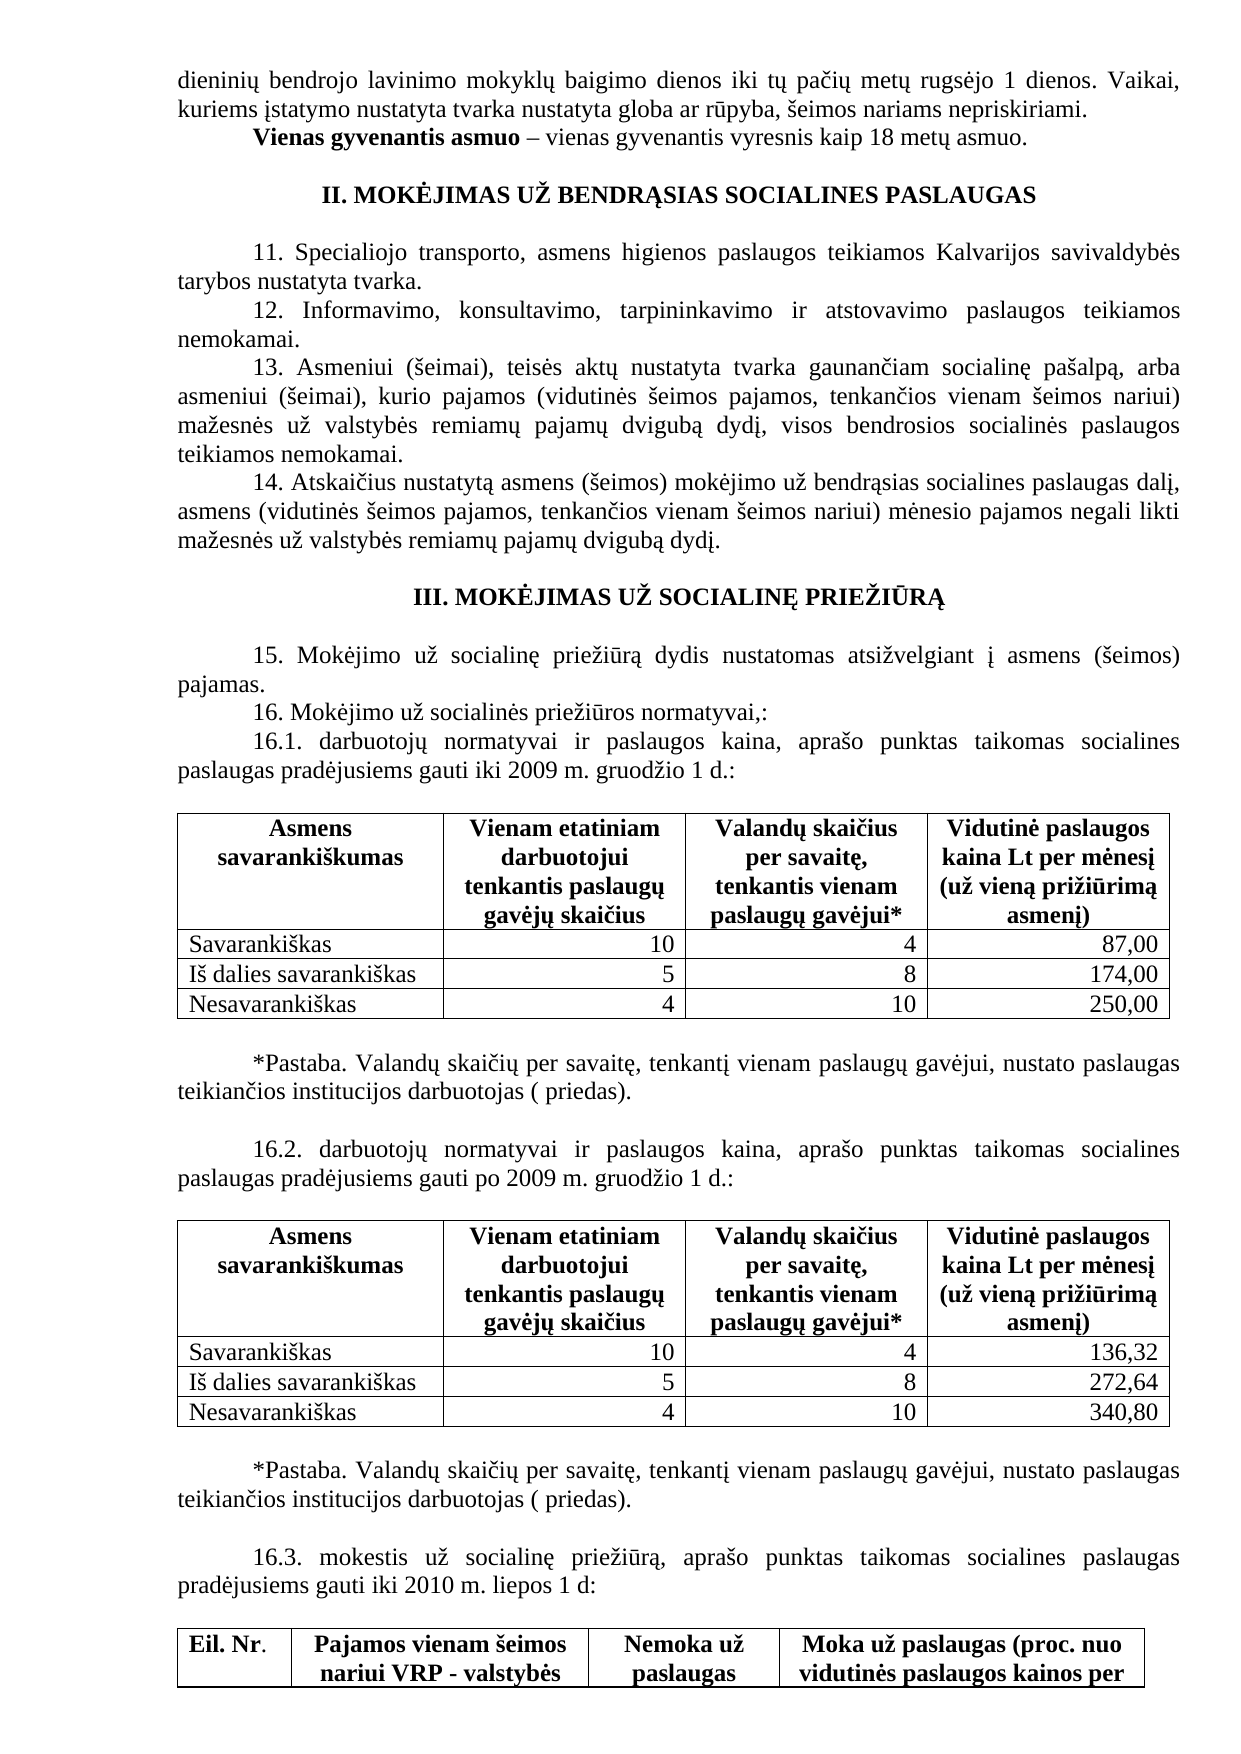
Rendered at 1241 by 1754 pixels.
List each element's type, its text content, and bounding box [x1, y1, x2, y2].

text 15. Mokėjimo už socialinę priežiūrą dydis nustatomas atsižvelgiant į asmens (šeimos) pajamas. [177, 640, 1181, 697]
text *Pastaba. Valandų skaičių per savaitę, tenkantį vienam paslaugų gavėjui, nustato paslaugas teikiančios institucijos darbuotojas ( priedas). [177, 1455, 1181, 1513]
text 16.2. darbuotojų normatyvai ir paslaugos kaina, aprašo punktas taikomas socialines paslaugas pradėjusiems gauti po 2009 m. gruodžio 1 d.: [177, 1134, 1181, 1191]
table_cell 10 [686, 1397, 927, 1426]
table_cell 4 [686, 930, 927, 958]
table_cell 10 [444, 930, 685, 958]
table_cell 136,32 [928, 1337, 1169, 1366]
text Vienas gyvenantis asmuo – vienas gyvenantis vyresnis kaip 18 metų asmuo. [177, 122, 1181, 151]
table_cell 4 [686, 1337, 927, 1366]
table_cell 4 [444, 1397, 685, 1426]
text 16.1. darbuotojų normatyvai ir paslaugos kaina, aprašo punktas taikomas socialines paslaugas pradėjusiems gauti iki 2009 m. gruodžio 1 d.: [177, 726, 1181, 784]
table_cell 174,00 [928, 959, 1169, 988]
table_cell 87,00 [928, 930, 1169, 958]
text II. MOKĖJIMAS UŽ BENDRĄSIAS SOCIALINES PASLAUGAS [177, 180, 1181, 209]
table_cell Savarankiškas [178, 1337, 443, 1366]
table_cell 5 [444, 1367, 685, 1396]
text 16. Mokėjimo už socialinės priežiūros normatyvai,: [177, 697, 1181, 726]
table_cell 272,64 [928, 1367, 1169, 1396]
table_cell 5 [444, 959, 685, 988]
table_header Vidutinė paslaugos kaina Lt per mėnesį (už vieną prižiūrimą asmenį) [928, 814, 1169, 928]
text *Pastaba. Valandų skaičių per savaitę, tenkantį vienam paslaugų gavėjui, nustato paslaugas teikiančios institucijos darbuotojas ( priedas). [177, 1048, 1181, 1105]
text 13. Asmeniui (šeimai), teisės aktų nustatyta tvarka gaunančiam socialinę pašalpą, arba asmeniui (šeimai), kurio pajamos (vidutinės šeimos pajamos, tenkančios vienam šeimos nariui) mažesnės už valstybės remiamų pajamų dvigubą dydį, visos bendrosios socialinės paslaugos teikiamos nemokamai. [177, 352, 1181, 467]
table_cell 8 [686, 1367, 927, 1396]
table_cell Savarankiškas [178, 930, 443, 958]
table_cell Nesavarankiškas [178, 989, 443, 1018]
table_cell 340,80 [928, 1397, 1169, 1426]
text 11. Specialiojo transporto, asmens higienos paslaugos teikiamos Kalvarijos savivaldybės tarybos nustatyta tvarka. [177, 237, 1181, 295]
text 14. Atskaičius nustatytą asmens (šeimos) mokėjimo už bendrąsias socialines paslaugas dalį, asmens (vidutinės šeimos pajamos, tenkančios vienam šeimos nariui) mėnesio pajamos negali likti mažesnės už valstybės remiamų pajamų dvigubą dydį. [177, 467, 1181, 554]
table_cell Iš dalies savarankiškas [178, 1367, 443, 1396]
table_cell 10 [686, 989, 927, 1018]
table_header Vidutinė paslaugos kaina Lt per mėnesį (už vieną prižiūrimą asmenį) [928, 1221, 1169, 1336]
table_cell Nesavarankiškas [178, 1397, 443, 1426]
table_header Vienam etatiniam darbuotojui tenkantis paslaugų gavėjų skaičius [444, 814, 685, 928]
table_header Moka už paslaugas (proc. nuo vidutinės paslaugos kainos per [780, 1629, 1144, 1686]
text dieninių bendrojo lavinimo mokyklų baigimo dienos iki tų pačių metų rugsėjo 1 dienos. Vaikai, kuriems įstatymo nustatyta tvarka nustatyta globa ar rūpyba, šeimos nariams nepriskiriami. [177, 65, 1181, 122]
table_cell Iš dalies savarankiškas [178, 959, 443, 988]
text III. MOKĖJIMAS UŽ SOCIALINĘ PRIEŽIŪRĄ [177, 582, 1181, 611]
text 16.3. mokestis už socialinę priežiūrą, aprašo punktas taikomas socialines paslaugas pradėjusiems gauti iki 2010 m. liepos 1 d: [177, 1542, 1181, 1599]
table_cell 4 [444, 989, 685, 1018]
table_header Valandų skaičius per savaitę, tenkantis vienam paslaugų gavėjui* [686, 814, 927, 928]
table_header Asmens savarankiškumas [178, 1221, 443, 1336]
table_cell 10 [444, 1337, 685, 1366]
text 12. Informavimo, konsultavimo, tarpininkavimo ir atstovavimo paslaugos teikiamos nemokamai. [177, 295, 1181, 352]
table_cell 250,00 [928, 989, 1169, 1018]
table_header Pajamos vienam šeimos nariui VRP - valstybės [292, 1629, 588, 1686]
table_header Nemoka už paslaugas [589, 1629, 779, 1686]
table_cell 8 [686, 959, 927, 988]
table_header Valandų skaičius per savaitę, tenkantis vienam paslaugų gavėjui* [686, 1221, 927, 1336]
table_header Vienam etatiniam darbuotojui tenkantis paslaugų gavėjų skaičius [444, 1221, 685, 1336]
table_header Asmens savarankiškumas [178, 814, 443, 928]
table_header Eil. Nr. [178, 1629, 291, 1686]
